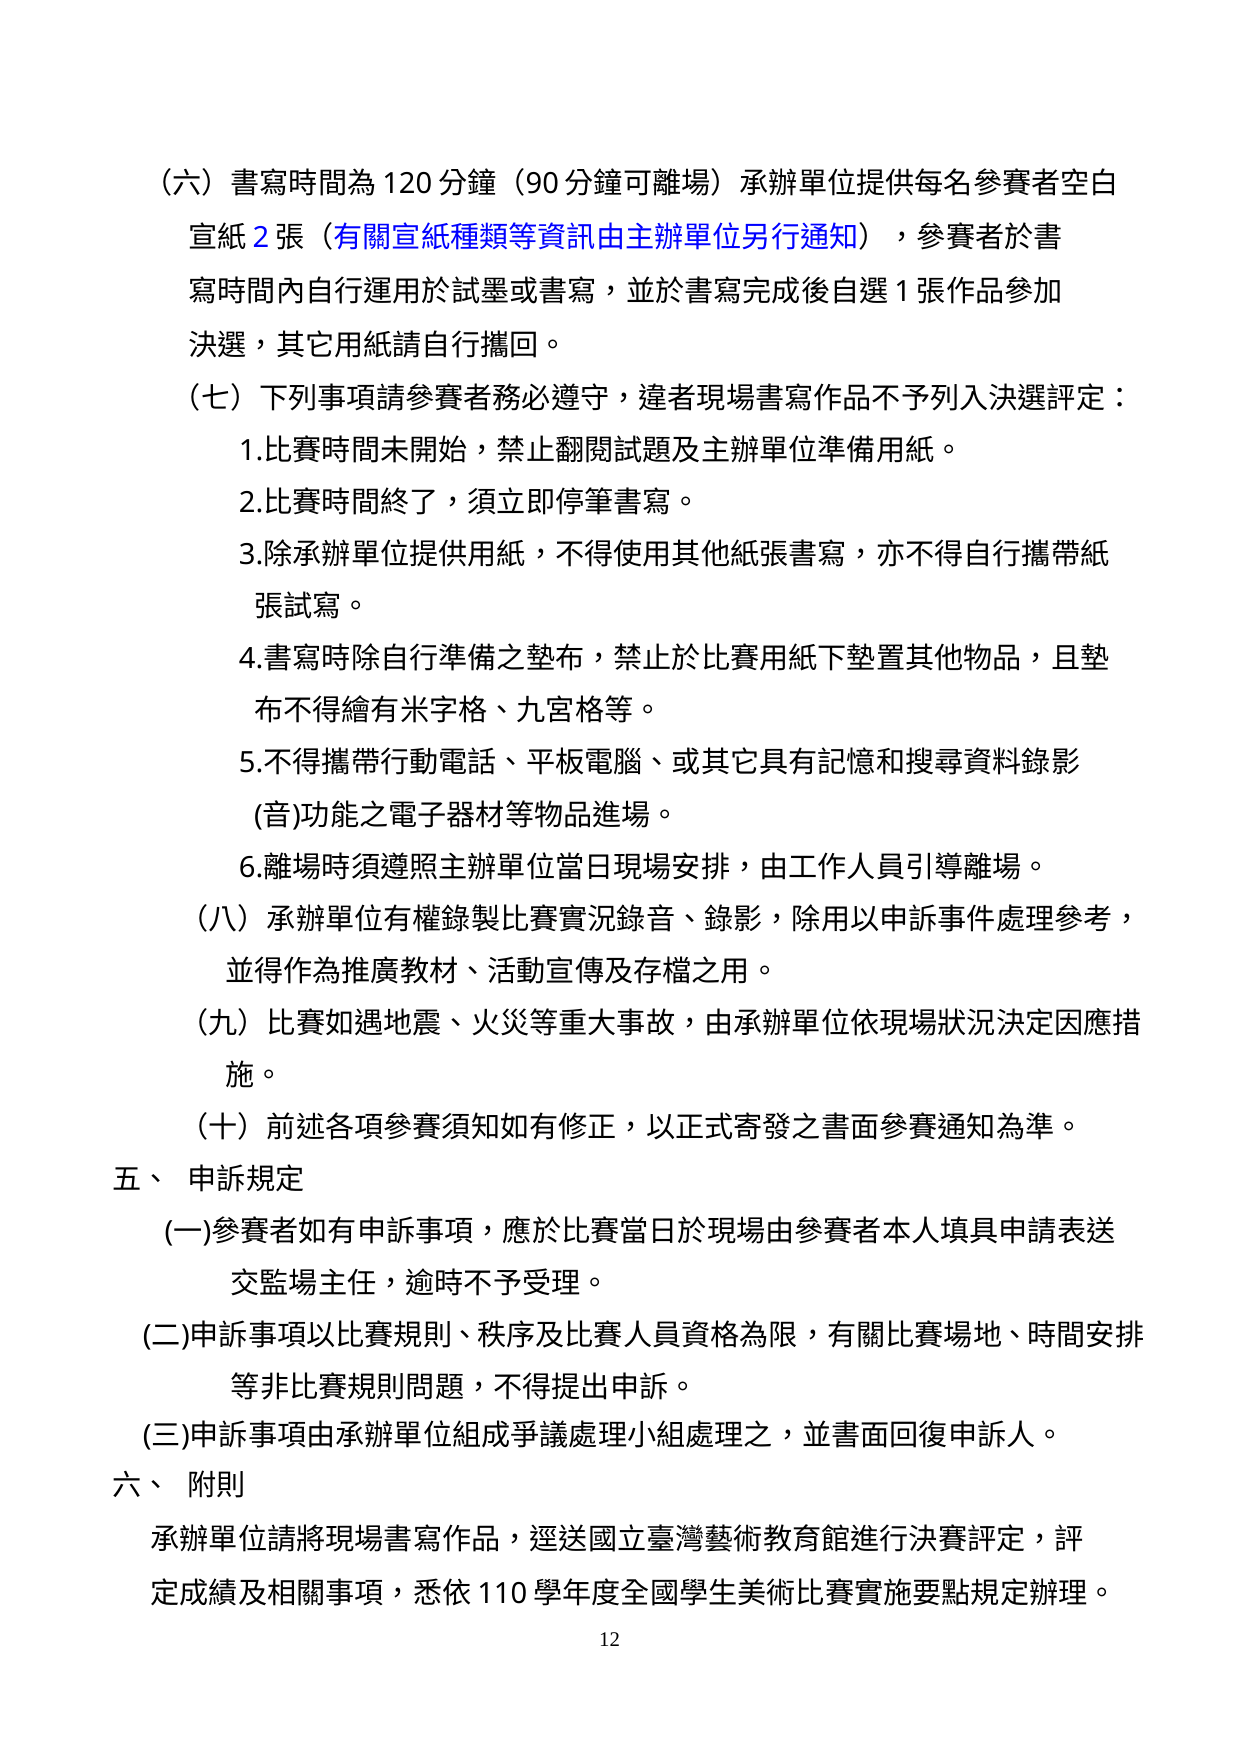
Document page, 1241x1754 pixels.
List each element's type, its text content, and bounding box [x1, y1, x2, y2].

list 1.比賽時間未開始，禁止翻閱試題及主辦單位準備用紙。 [216, 419, 1144, 471]
text （六）書寫時間為120分鐘（90分鐘可離場）承辦單位提供每名參賽者空白 [112, 150, 1144, 204]
list 布不得繪有米字格、九宮格等。 [216, 679, 1144, 731]
text 承辦單位請將現場書寫作品，逕送國立臺灣藝術教育館進行決賽評定，評 [112, 1506, 1144, 1560]
text 宣紙2張（有關宣紙種類等資訊由主辦單位另行通知），參賽者於書 [112, 204, 1144, 258]
text （八）承辦單位有權錄製比賽實況錄音、錄影，除用以申訴事件處理參考， [172, 887, 1144, 939]
text (三)申訴事項由承辦單位組成爭議處理小組處理之，並書面回復申訴人。 [112, 1408, 1144, 1454]
text 施。 [172, 1044, 1144, 1096]
text 寫時間內自行運用於試墨或書寫，並於書寫完成後自選1張作品參加 [112, 258, 1144, 312]
text 定成績及相關事項，悉依110學年度全國學生美術比賽實施要點規定辦理。 [112, 1560, 1144, 1614]
text (二)申訴事項以比賽規則、秩序及比賽人員資格為限，有關比賽場地、時間安排等非比賽規則問題，不得提出申訴。 [112, 1304, 1144, 1408]
list 附則 [112, 1454, 1144, 1506]
text （七）下列事項請參賽者務必遵守，違者現場書寫作品不予列入決選評定： [172, 367, 1144, 419]
text （十）前述各項參賽須知如有修正，以正式寄發之書面參賽通知為準。 [172, 1096, 1144, 1148]
text 決選，其它用紙請自行攜回。 [112, 312, 1144, 367]
list 2.比賽時間終了，須立即停筆書寫。 [216, 471, 1144, 523]
text （九）比賽如遇地震、火災等重大事故，由承辦單位依現場狀況決定因應措 [172, 992, 1144, 1044]
list (音)功能之電子器材等物品進場。 [216, 783, 1144, 835]
list 6.離場時須遵照主辦單位當日現場安排，由工作人員引導離場。 [216, 835, 1144, 887]
list 5.不得攜帶行動電話、平板電腦、或其它具有記憶和搜尋資料錄影 [216, 731, 1144, 783]
list 4.書寫時除自行準備之墊布，禁止於比賽用紙下墊置其他物品，且墊 [216, 627, 1144, 679]
text 並得作為推廣教材、活動宣傳及存檔之用。 [172, 939, 1144, 992]
list 張試寫。 [216, 575, 1144, 627]
text (一)參賽者如有申訴事項，應於比賽當日於現場由參賽者本人填具申請表送交監場主任，逾時不予受理。 [157, 1200, 1144, 1304]
list 申訴規定 [112, 1148, 1144, 1200]
list 3.除承辦單位提供用紙，不得使用其他紙張書寫，亦不得自行攜帶紙 [216, 523, 1144, 575]
